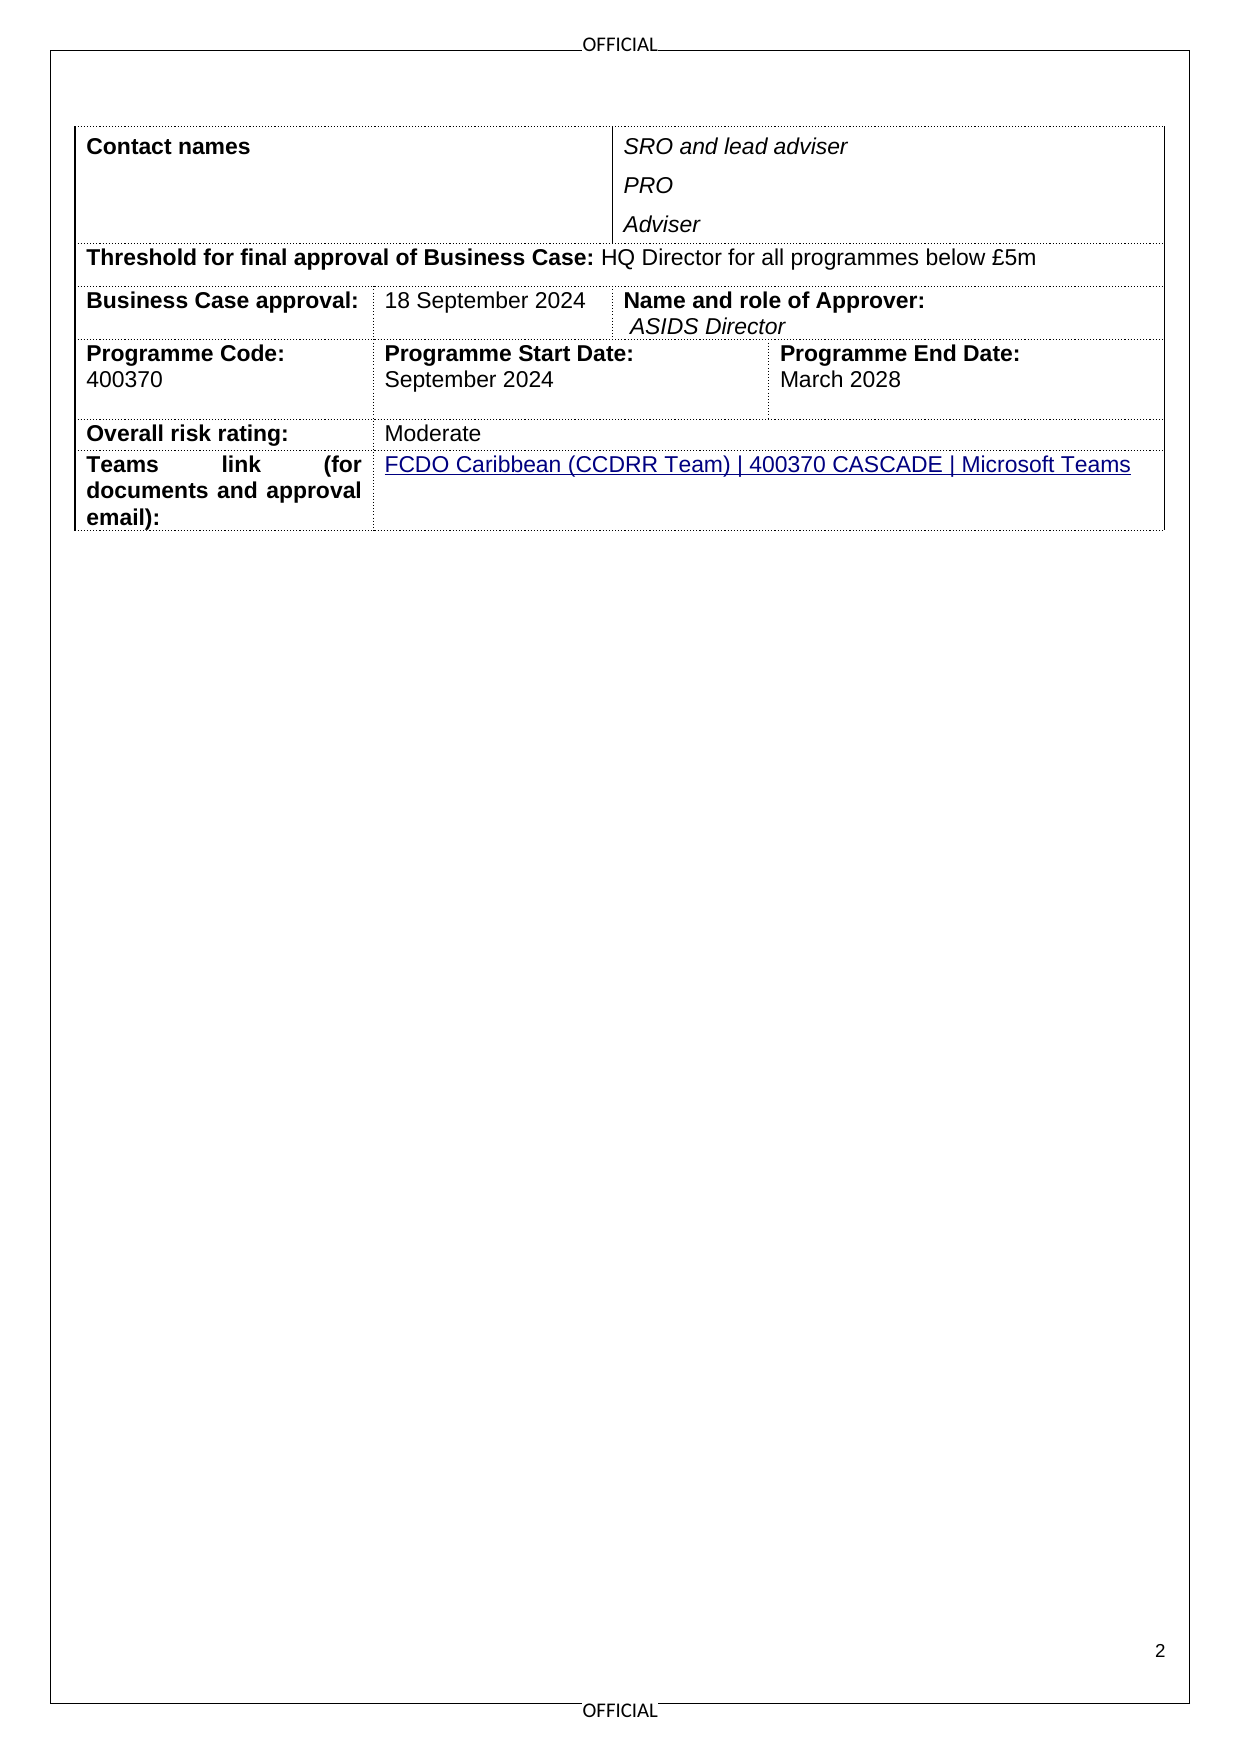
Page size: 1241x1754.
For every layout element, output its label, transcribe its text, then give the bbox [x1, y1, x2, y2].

table_cell SRO and lead adviser PRO Adviser [613, 126, 1164, 243]
table_cell Overall risk rating: [76, 419, 373, 450]
table_cell Business Case approval: [76, 286, 373, 339]
table_cell Name and role of Approver: ASIDS Director [612, 286, 1164, 339]
table_cell Threshold for final approval of Business Case: HQ Director for all programmes below £5m [76, 243, 1164, 286]
table_cell Moderate [373, 419, 1164, 450]
table_cell 18 September 2024 [373, 286, 612, 339]
table_cell Contact names [76, 126, 612, 243]
table_cell Programme Start Date: September 2024 [373, 339, 768, 419]
table_cell Programme Code: 400370 [76, 339, 373, 419]
table_cell Teams link (for documents and approval email): [76, 450, 373, 530]
table_cell FCDO Caribbean (CCDRR Team) | 400370 CASCADE | Microsoft Teams [373, 450, 1164, 530]
table_cell Programme End Date: March 2028 [769, 339, 1164, 419]
